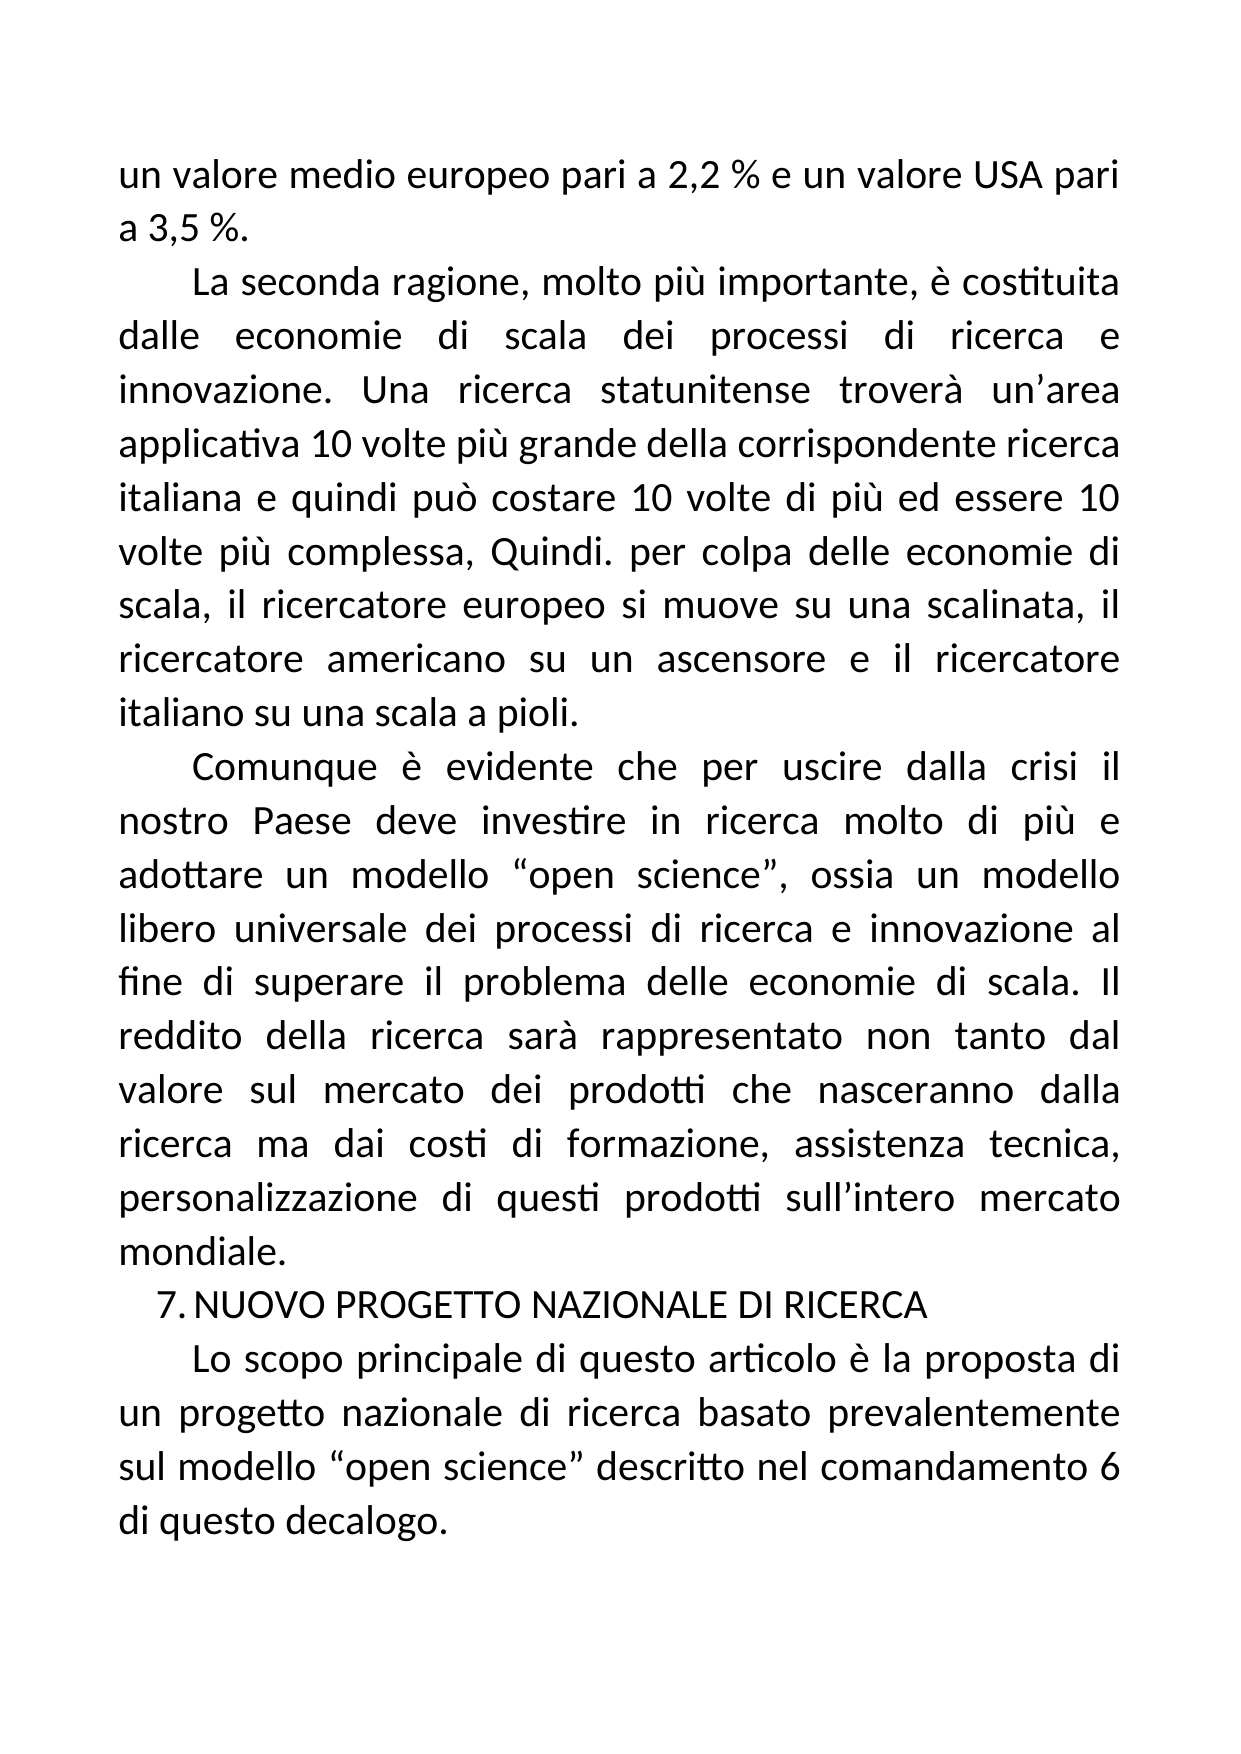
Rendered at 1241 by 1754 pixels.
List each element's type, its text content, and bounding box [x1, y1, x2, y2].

list Comunque è evidente che per uscire dalla crisi il nostro Paese deve investire in ricerca molto di più e adottare un modello “open science”, ossia un modello libero universale dei processi di ricerca e innovazione al fine di superare il problema delle economie di scala. Il reddito della ricerca sarà rappresentato non tanto dal valore sul mercato dei prodotti che nasceranno dalla ricerca ma dai costi di formazione, assistenza tecnica, personalizzazione di questi prodotti sull’intero mercato mondiale. [118, 740, 1122, 1276]
list Lo scopo principale di questo articolo è la proposta di un progetto nazionale di ricerca basato prevalentemente sul modello “open science” descritto nel comandamento 6 di questo decalogo. [118, 1332, 1122, 1545]
list La seconda ragione, molto più importante, è costituita dalle economie di scala dei processi di ricerca e innovazione. Una ricerca statunitense troverà un’area applicativa 10 volte più grande della corrispondente ricerca italiana e quindi può costare 10 volte di più ed essere 10 volte più complessa, Quindi. per colpa delle economie di scala, il ricercatore europeo si muove su una scalinata, il ricercatore americano su un ascensore e il ricercatore italiano su una scala a pioli. [118, 255, 1122, 737]
list un valore medio europeo pari a 2,2 % e un valore USA pari a 3,5 %. [118, 148, 1122, 252]
list NUOVO PROGETTO NAZIONALE DI RICERCA [156, 1278, 1122, 1329]
